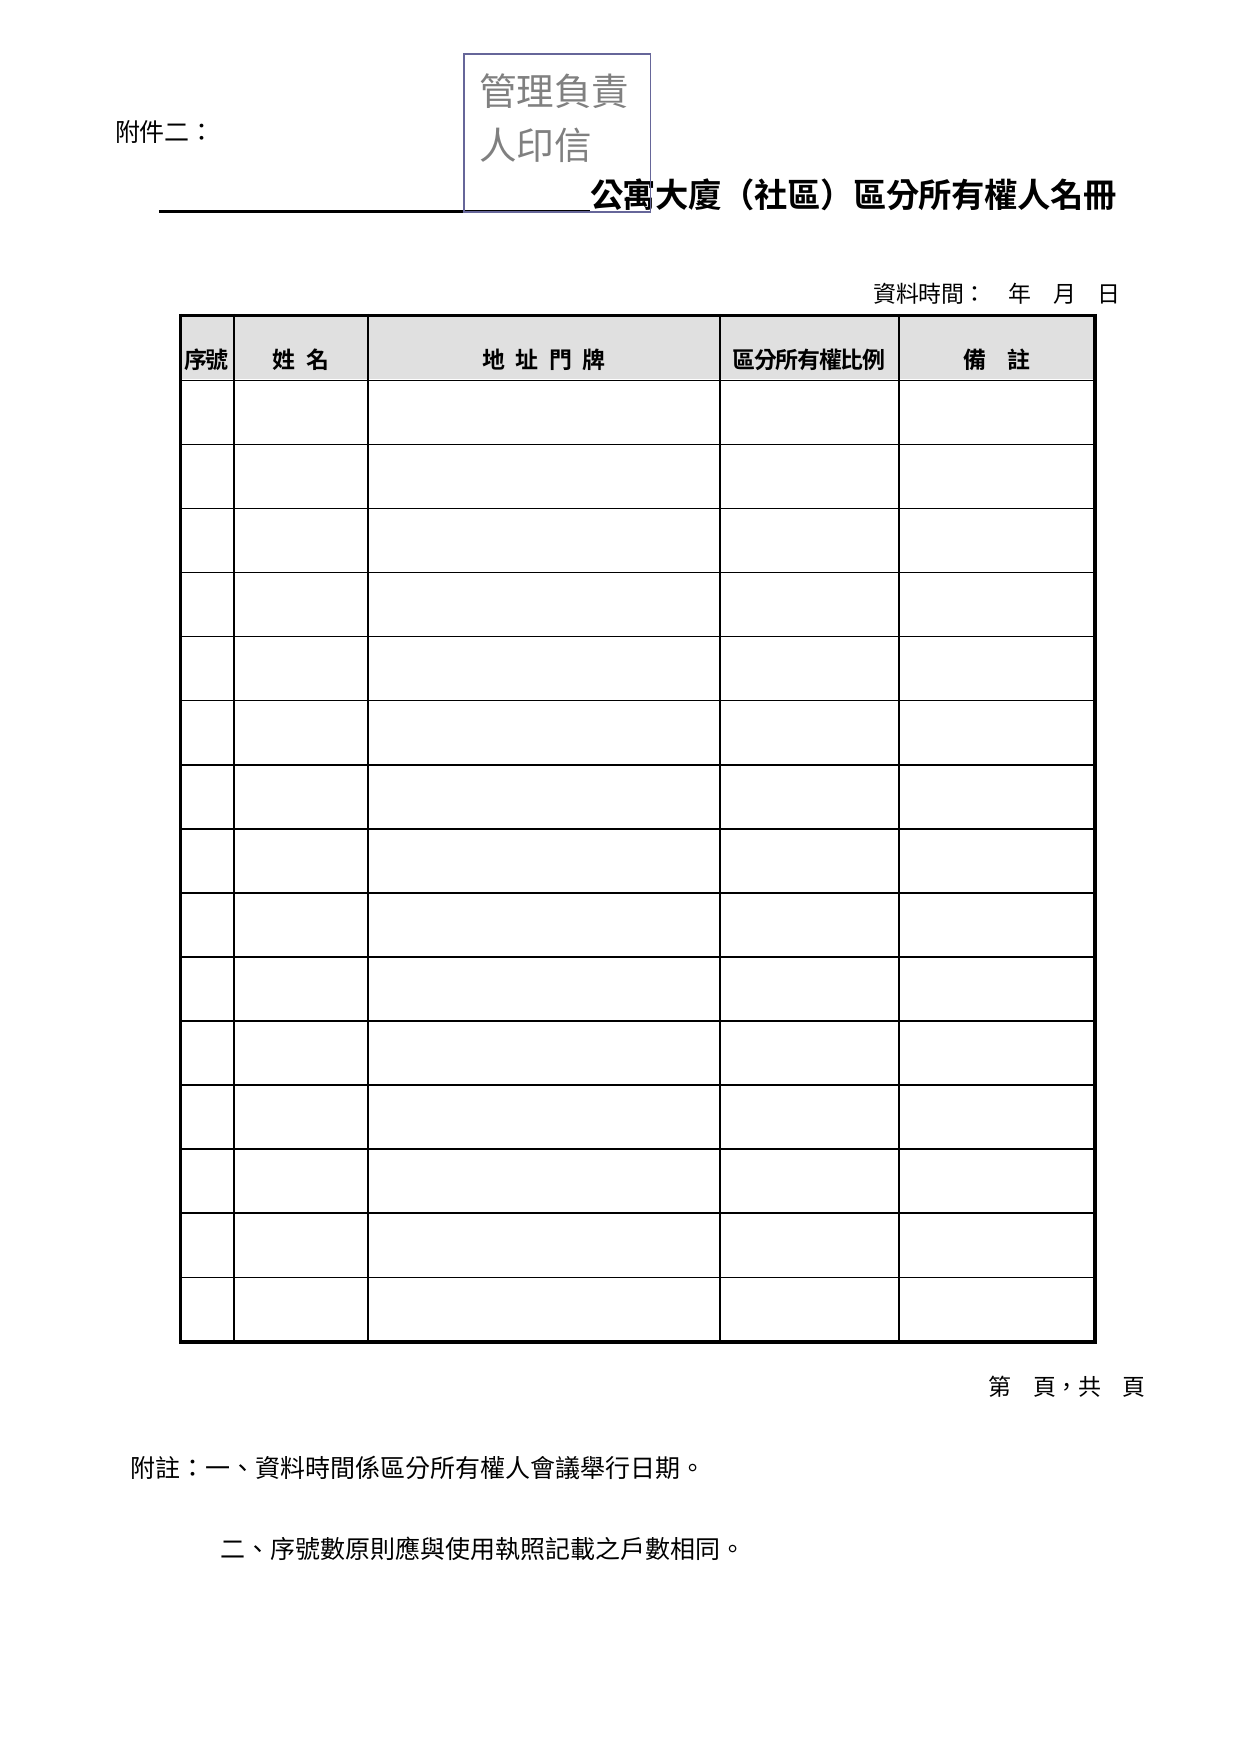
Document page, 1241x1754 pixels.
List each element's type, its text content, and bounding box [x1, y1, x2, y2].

table_header 區分所有權比例 [721, 317, 898, 379]
table_cell [721, 1278, 898, 1340]
table_header 地 址 門 牌 [369, 317, 719, 379]
table_cell [721, 701, 898, 764]
table_header 備 註 [900, 317, 1093, 379]
table_cell [182, 1214, 233, 1276]
table_cell [369, 958, 719, 1020]
table_cell [721, 894, 898, 956]
table_cell [369, 381, 719, 443]
table_cell [182, 1278, 233, 1340]
table_cell [235, 381, 367, 443]
text 資料時間： 年 月 日 [130, 251, 1121, 314]
table_cell [182, 766, 233, 828]
table_cell [235, 1086, 367, 1148]
table_cell [721, 1214, 898, 1276]
table_cell [235, 1150, 367, 1212]
table_cell [900, 958, 1093, 1020]
table_cell [182, 894, 233, 956]
table_cell [900, 701, 1093, 764]
table_cell [182, 701, 233, 764]
table_cell [182, 573, 233, 636]
table_cell [235, 573, 367, 636]
table_cell [721, 573, 898, 636]
table_cell [235, 830, 367, 892]
table_cell [235, 766, 367, 828]
table_cell [900, 445, 1093, 508]
table_cell [721, 637, 898, 700]
table_cell [182, 381, 233, 443]
table_cell [369, 701, 719, 764]
table_cell [721, 1086, 898, 1148]
table_cell [369, 509, 719, 572]
table_cell [900, 894, 1093, 956]
table_cell [721, 509, 898, 572]
table_cell [182, 958, 233, 1020]
text 公寓大廈（社區）區分所有權人名冊 [130, 151, 1146, 214]
table_cell [900, 573, 1093, 636]
text 附註：一、資料時間係區分所有權人會議舉行日期。 [130, 1425, 1146, 1487]
table_cell [900, 1022, 1093, 1084]
table_cell [235, 509, 367, 572]
table_cell [369, 894, 719, 956]
table_cell [721, 1150, 898, 1212]
table_cell [721, 1022, 898, 1084]
table_cell [235, 1022, 367, 1084]
table_cell [235, 445, 367, 508]
text 第 頁，共 頁 [130, 1343, 1146, 1406]
table_cell [369, 1150, 719, 1212]
table_cell [182, 445, 233, 508]
text 附件二： [115, 89, 463, 151]
table_cell [900, 766, 1093, 828]
table_cell [900, 1086, 1093, 1148]
table_cell [900, 637, 1093, 700]
table_cell [900, 381, 1093, 443]
table_cell [182, 509, 233, 572]
table_cell [369, 1022, 719, 1084]
table_cell [235, 1214, 367, 1276]
table_cell [900, 1278, 1093, 1340]
table_cell [369, 445, 719, 508]
table_cell [369, 573, 719, 636]
table_cell [369, 637, 719, 700]
table_cell [182, 637, 233, 700]
table_cell [721, 445, 898, 508]
table_cell [182, 1022, 233, 1084]
table_cell [235, 1278, 367, 1340]
table_cell [900, 1150, 1093, 1212]
table_cell [235, 701, 367, 764]
text 附件二： [538, 133, 548, 151]
table_cell [369, 1214, 719, 1276]
text 二、序號數原則應與使用執照記載之戶數相同。 [130, 1506, 1146, 1568]
table_cell [721, 830, 898, 892]
table_cell [235, 894, 367, 956]
text 附件二： [651, 89, 1146, 151]
table_cell [369, 830, 719, 892]
text 附件二： [465, 89, 650, 151]
table_header 序號 [182, 317, 233, 379]
table_header 姓 名 [235, 317, 367, 379]
table_cell [369, 1278, 719, 1340]
text 附件二： [563, 90, 583, 94]
table_cell [900, 830, 1093, 892]
table_cell [182, 830, 233, 892]
table_cell [235, 958, 367, 1020]
table_cell [721, 958, 898, 1020]
table_cell [369, 766, 719, 828]
table_cell [900, 509, 1093, 572]
table_cell [369, 1086, 719, 1148]
table_cell [900, 1214, 1093, 1276]
table_cell [235, 637, 367, 700]
table_cell [721, 381, 898, 443]
table_cell [182, 1150, 233, 1212]
table_cell [182, 1086, 233, 1148]
table_cell [721, 766, 898, 828]
